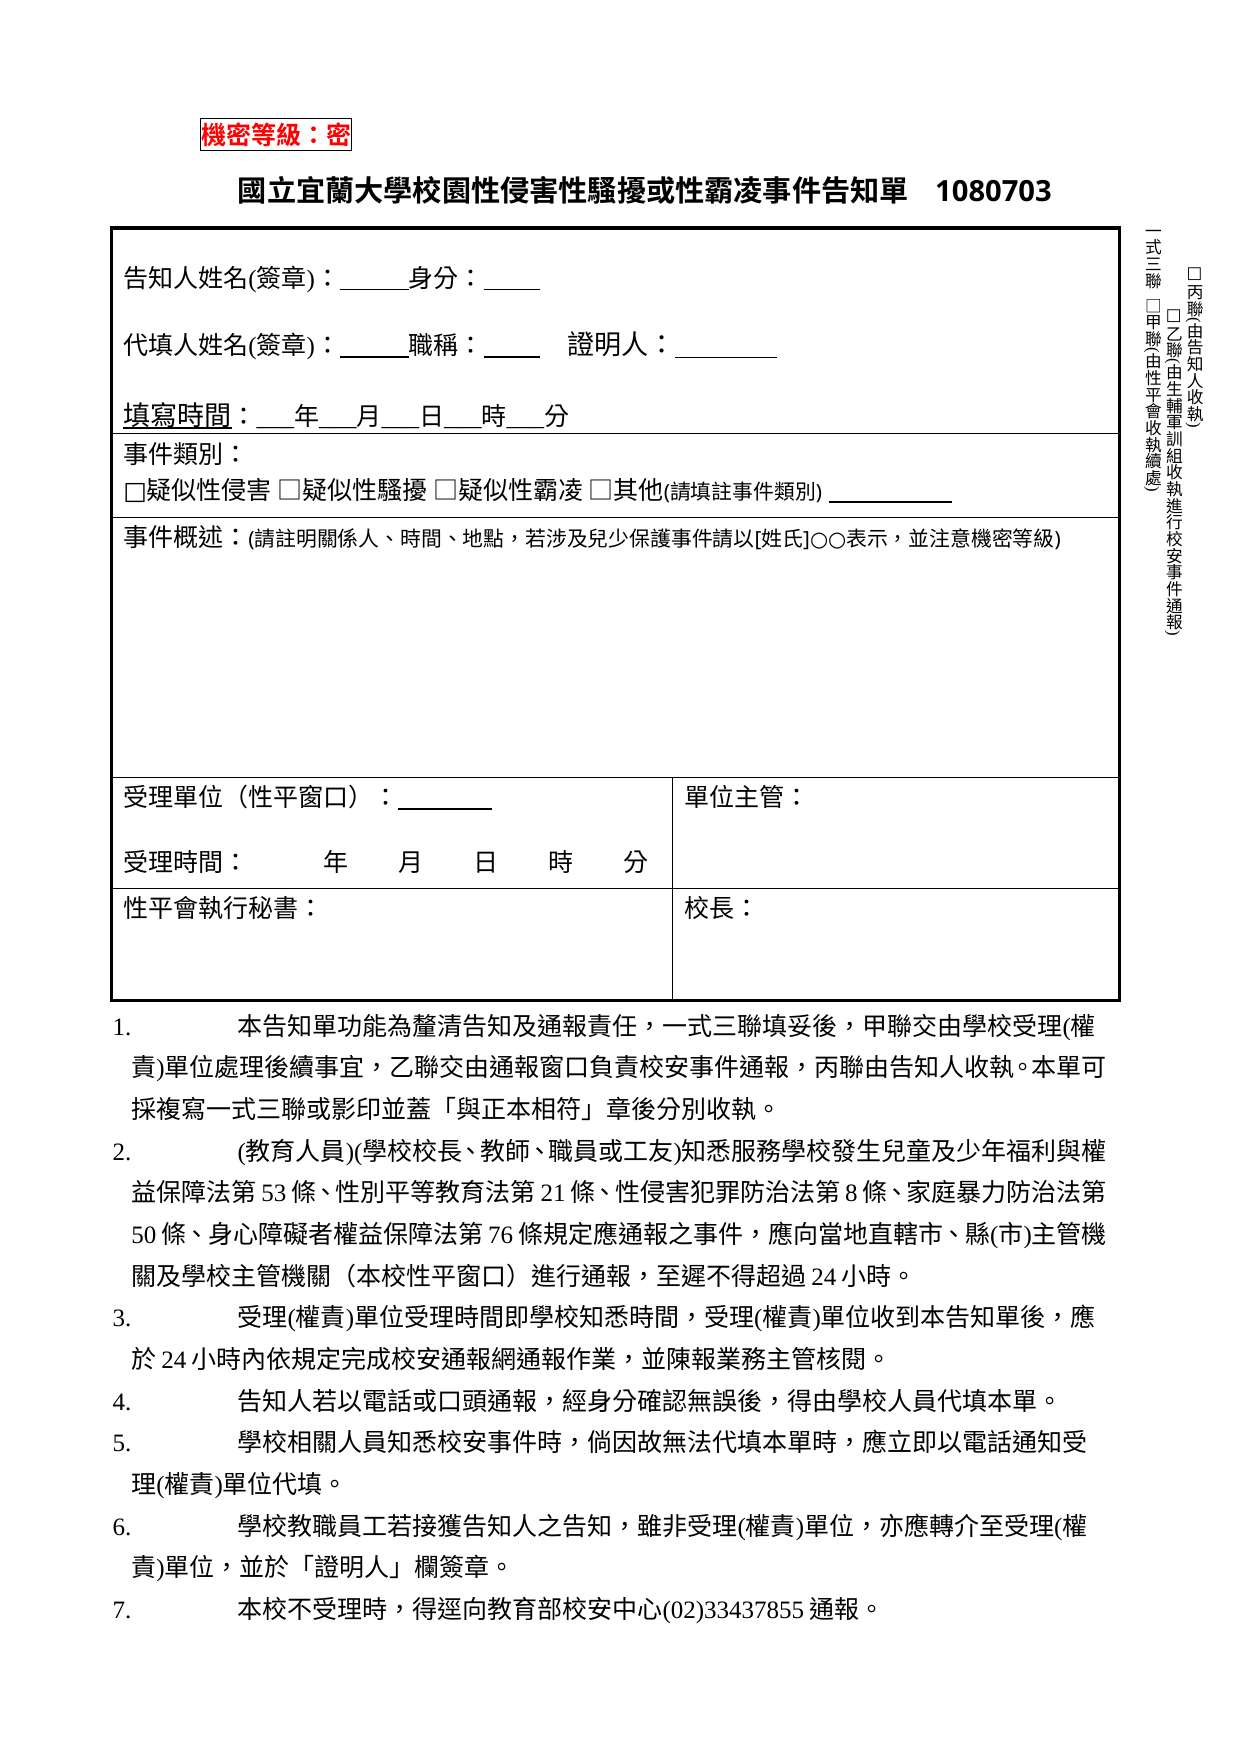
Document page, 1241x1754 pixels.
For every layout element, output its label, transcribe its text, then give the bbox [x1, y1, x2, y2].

table_cell 性平會執行秘書： [113, 889, 672, 998]
list 本校不受理時，得逕向教育部校安中心(02)33437855通報。 [112, 1585, 1107, 1627]
list 受理(權責)單位受理時間即學校知悉時間，受理(權責)單位收到本告知單後，應於24小時內依規定完成校安通報網通報作業，並陳報業務主管核閱。 [112, 1293, 1107, 1377]
table_cell 事件概述：(請註明關係人、時間、地點，若涉及兒少保護事件請以[姓氏]○○表示，並注意機密等級) [113, 518, 1118, 777]
list 學校相關人員知悉校安事件時，倘因故無法代填本單時，應立即以電話通知受理(權責)單位代填。 [112, 1418, 1107, 1502]
text □丙聯(由告知人收執) [1185, 222, 1206, 641]
table_cell 校長： [673, 889, 1118, 998]
text □乙聯(由生輔軍訓組收執進行校安事件通報) [1164, 222, 1185, 641]
text [1123, 207, 1213, 656]
text 機密等級：密 [201, 119, 351, 150]
list 本告知單功能為釐清告知及通報責任，一式三聯填妥後，甲聯交由學校受理(權責)單位處理後續事宜，乙聯交由通報窗口負責校安事件通報，丙聯由告知人收執。本單可採複寫一式三聯或影印並蓋「與正本相符」章後分別收執。 [112, 1002, 1107, 1127]
text [352, 118, 1088, 151]
table_cell 單位主管： [673, 778, 1118, 888]
text 一式三聯 □甲聯(由性平會收執續處) [1143, 222, 1164, 641]
list (教育人員)(學校校長、教師、職員或工友)知悉服務學校發生兒童及少年福利與權益保障法第53條、性別平等教育法第21條、性侵害犯罪防治法第8條、家庭暴力防治法第50條、身心障礙者權益保障法第76條規定應通報之事件，應向當地直轄市、縣(市)主管機關及學校主管機關（本校性平窗口）進行通報，至遲不得超過24小時。 [112, 1127, 1107, 1293]
list 告知人若以電話或口頭通報，經身分確認無誤後，得由學校人員代填本單。 [112, 1377, 1107, 1418]
table_header 告知人姓名(簽章)： 身分： 代填人姓名(簽章)： 職稱： 證明人： 填寫時間：___年___月___日___時___分 [113, 230, 1118, 433]
text 國立宜蘭大學校園性侵害性騷擾或性霸凌事件告知單 1080703 [187, 176, 1088, 208]
list 學校教職員工若接獲告知人之告知，雖非受理(權責)單位，亦應轉介至受理(權責)單位，並於「證明人」欄簽章。 [112, 1502, 1107, 1585]
table_cell 受理單位（性平窗口）： 受理時間： 年 月 日 時 分 [113, 778, 672, 888]
text [187, 118, 200, 151]
table_cell 事件類別： □疑似性侵害 □疑似性騷擾 □疑似性霸凌 □其他(請填註事件類別) [113, 434, 1118, 517]
